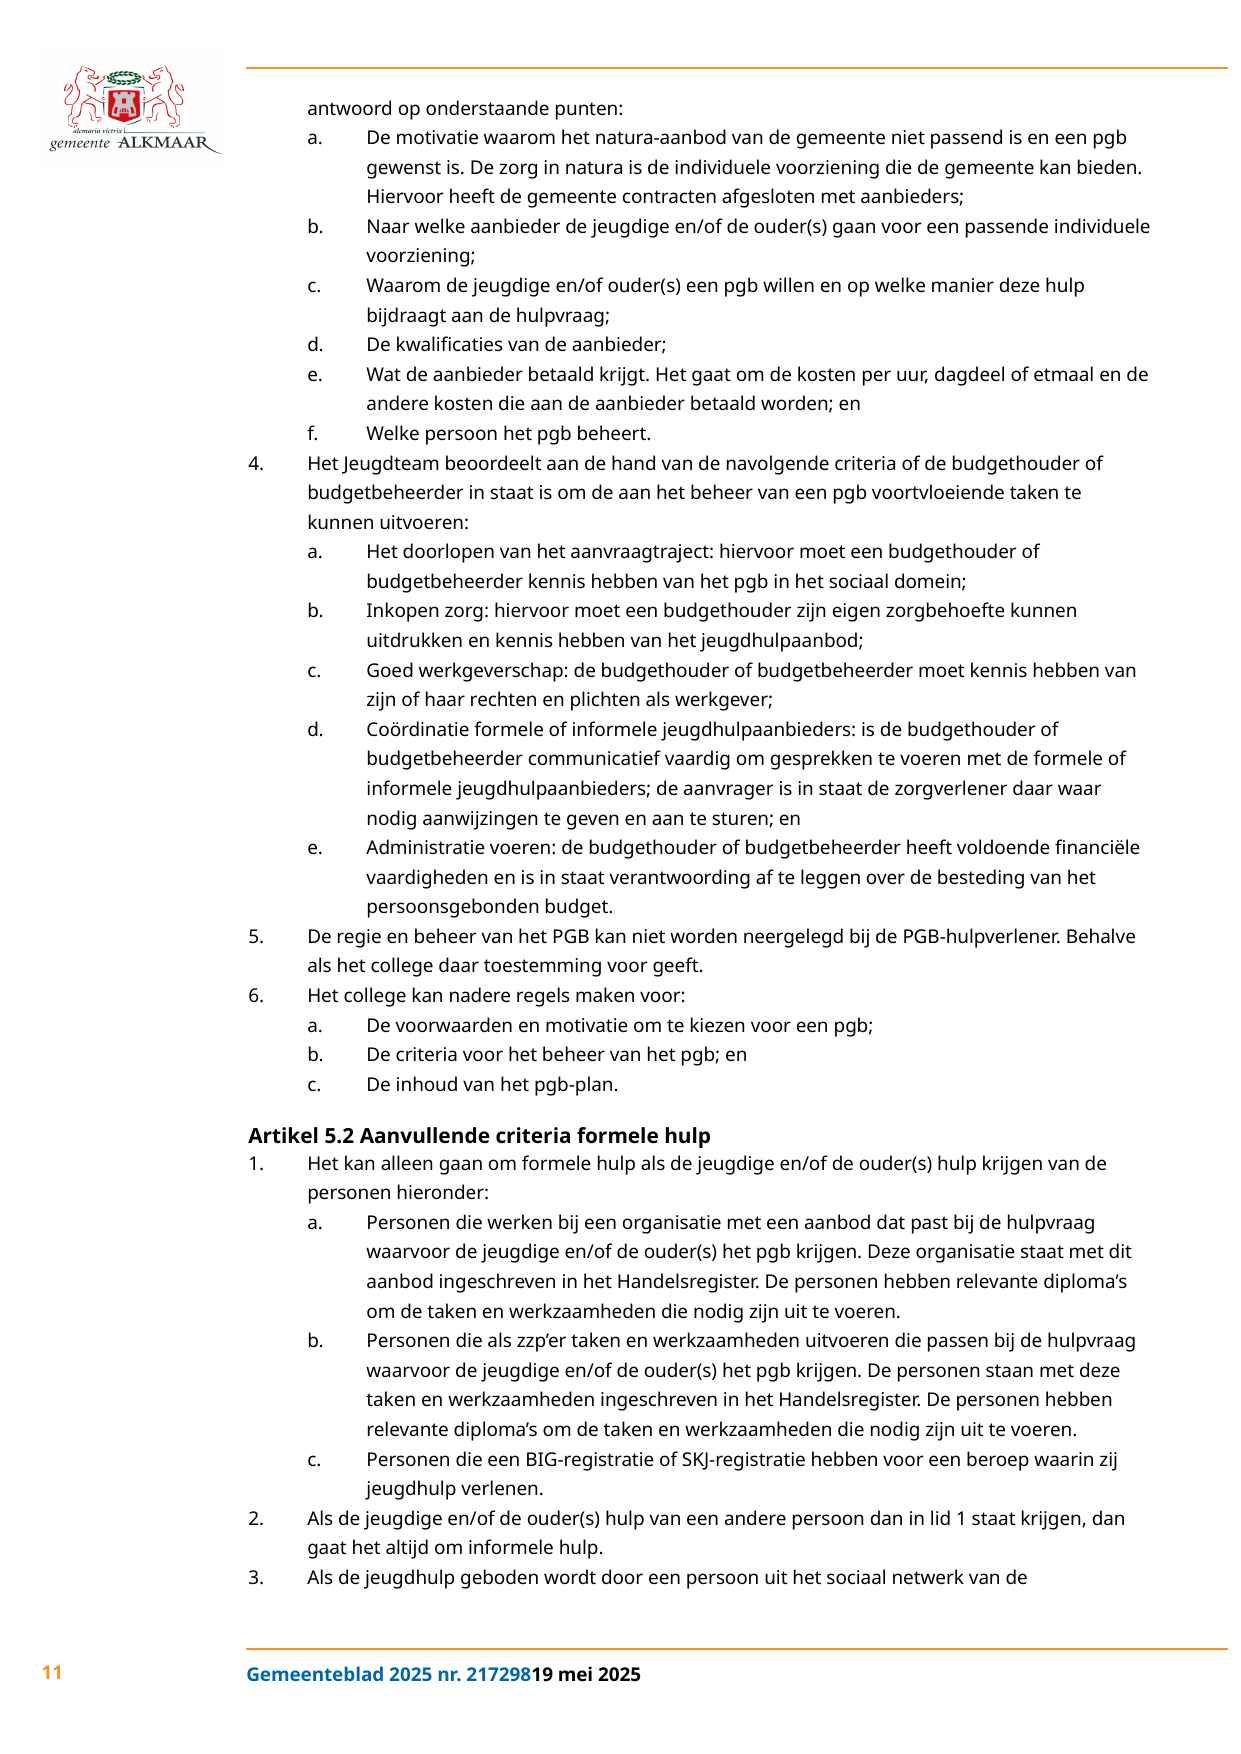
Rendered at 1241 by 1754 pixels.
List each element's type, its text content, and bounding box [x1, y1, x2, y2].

picture [41, 47, 231, 172]
list Het doorlopen van het aanvraagtraject: hiervoor moet een budgethouder of budgetbeheerder kennis hebben van het pgb in het sociaal domein; [307, 538, 1152, 594]
list Welke persoon het pgb beheert. [307, 420, 1152, 446]
list Goed werkgeverschap: de budgethouder of budgetbeheerder moet kennis hebben van zijn of haar rechten en plichten als werkgever; [307, 657, 1152, 712]
list Als de jeugdige en/of de ouder(s) hulp van een andere persoon dan in lid 1 staat krijgen, dan gaat het altijd om informele hulp. [248, 1505, 1152, 1560]
list Het Jeugdteam beoordeelt aan de hand van de navolgende criteria of de budgethouder of budgetbeheerder in staat is om de aan het beheer van een pgb voortvloeiende taken te kunnen uitvoeren: [248, 450, 1152, 535]
list Waarom de jeugdige en/of ouder(s) een pgb willen en op welke manier deze hulp bijdraagt aan de hulpvraag; [307, 272, 1152, 328]
list De criteria voor het beheer van het pgb; en [307, 1041, 1152, 1067]
list Als de jeugdhulp geboden wordt door een persoon uit het sociaal netwerk van de [248, 1564, 1152, 1590]
list Naar welke aanbieder de jeugdige en/of de ouder(s) gaan voor een passende individuele voorziening; [307, 213, 1152, 268]
list Personen die werken bij een organisatie met een aanbod dat past bij de hulpvraag waarvoor de jeugdige en/of de ouder(s) het pgb krijgen. Deze organisatie staat met dit aanbod ingeschreven in het Handelsregister. De personen hebben relevante diploma’s om de taken en werkzaamheden die nodig zijn uit te voeren. [307, 1209, 1152, 1323]
list De voorwaarden en motivatie om te kiezen voor een pgb; [307, 1012, 1152, 1038]
list Coördinatie formele of informele jeugdhulpaanbieders: is de budgethouder of budgetbeheerder communicatief vaardig om gesprekken te voeren met de formele of informele jeugdhulpaanbieders; de aanvrager is in staat de zorgverlener daar waar nodig aanwijzingen te geven en aan te sturen; en [307, 716, 1152, 831]
list De kwalificaties van de aanbieder; [307, 331, 1152, 357]
list Personen die als zzp’er taken en werkzaamheden uitvoeren die passen bij de hulpvraag waarvoor de jeugdige en/of de ouder(s) het pgb krijgen. De personen staan met deze taken en werkzaamheden ingeschreven in het Handelsregister. De personen hebben relevante diploma’s om de taken en werkzaamheden die nodig zijn uit te voeren. [307, 1327, 1152, 1442]
list Het college kan nadere regels maken voor: [248, 982, 1152, 1008]
list De motivatie waarom het natura-aanbod van de gemeente niet passend is en een pgb gewenst is. De zorg in natura is de individuele voorziening die de gemeente kan bieden. Hiervoor heeft de gemeente contracten afgesloten met aanbieders; [307, 124, 1152, 209]
list antwoord op onderstaande punten: [248, 95, 1152, 121]
list De inhoud van het pgb-plan. [307, 1071, 1152, 1097]
list Personen die een BIG-registratie of SKJ-registratie hebben voor een beroep waarin zij jeugdhulp verlenen. [307, 1446, 1152, 1501]
text Artikel 5.2 Aanvullende criteria formele hulp [248, 1121, 1152, 1150]
list Het kan alleen gaan om formele hulp als de jeugdige en/of de ouder(s) hulp krijgen van de personen hieronder: [248, 1150, 1152, 1205]
list Administratie voeren: de budgethouder of budgetbeheerder heeft voldoende financiële vaardigheden en is in staat verantwoording af te leggen over de besteding van het persoonsgebonden budget. [307, 834, 1152, 919]
list Wat de aanbieder betaald krijgt. Het gaat om de kosten per uur, dagdeel of etmaal en de andere kosten die aan de aanbieder betaald worden; en [307, 361, 1152, 416]
list Inkopen zorg: hiervoor moet een budgethouder zijn eigen zorgbehoefte kunnen uitdrukken en kennis hebben van het jeugdhulpaanbod; [307, 598, 1152, 653]
list De regie en beheer van het PGB kan niet worden neergelegd bij de PGB-hulpverlener. Behalve als het college daar toestemming voor geeft. [248, 923, 1152, 978]
